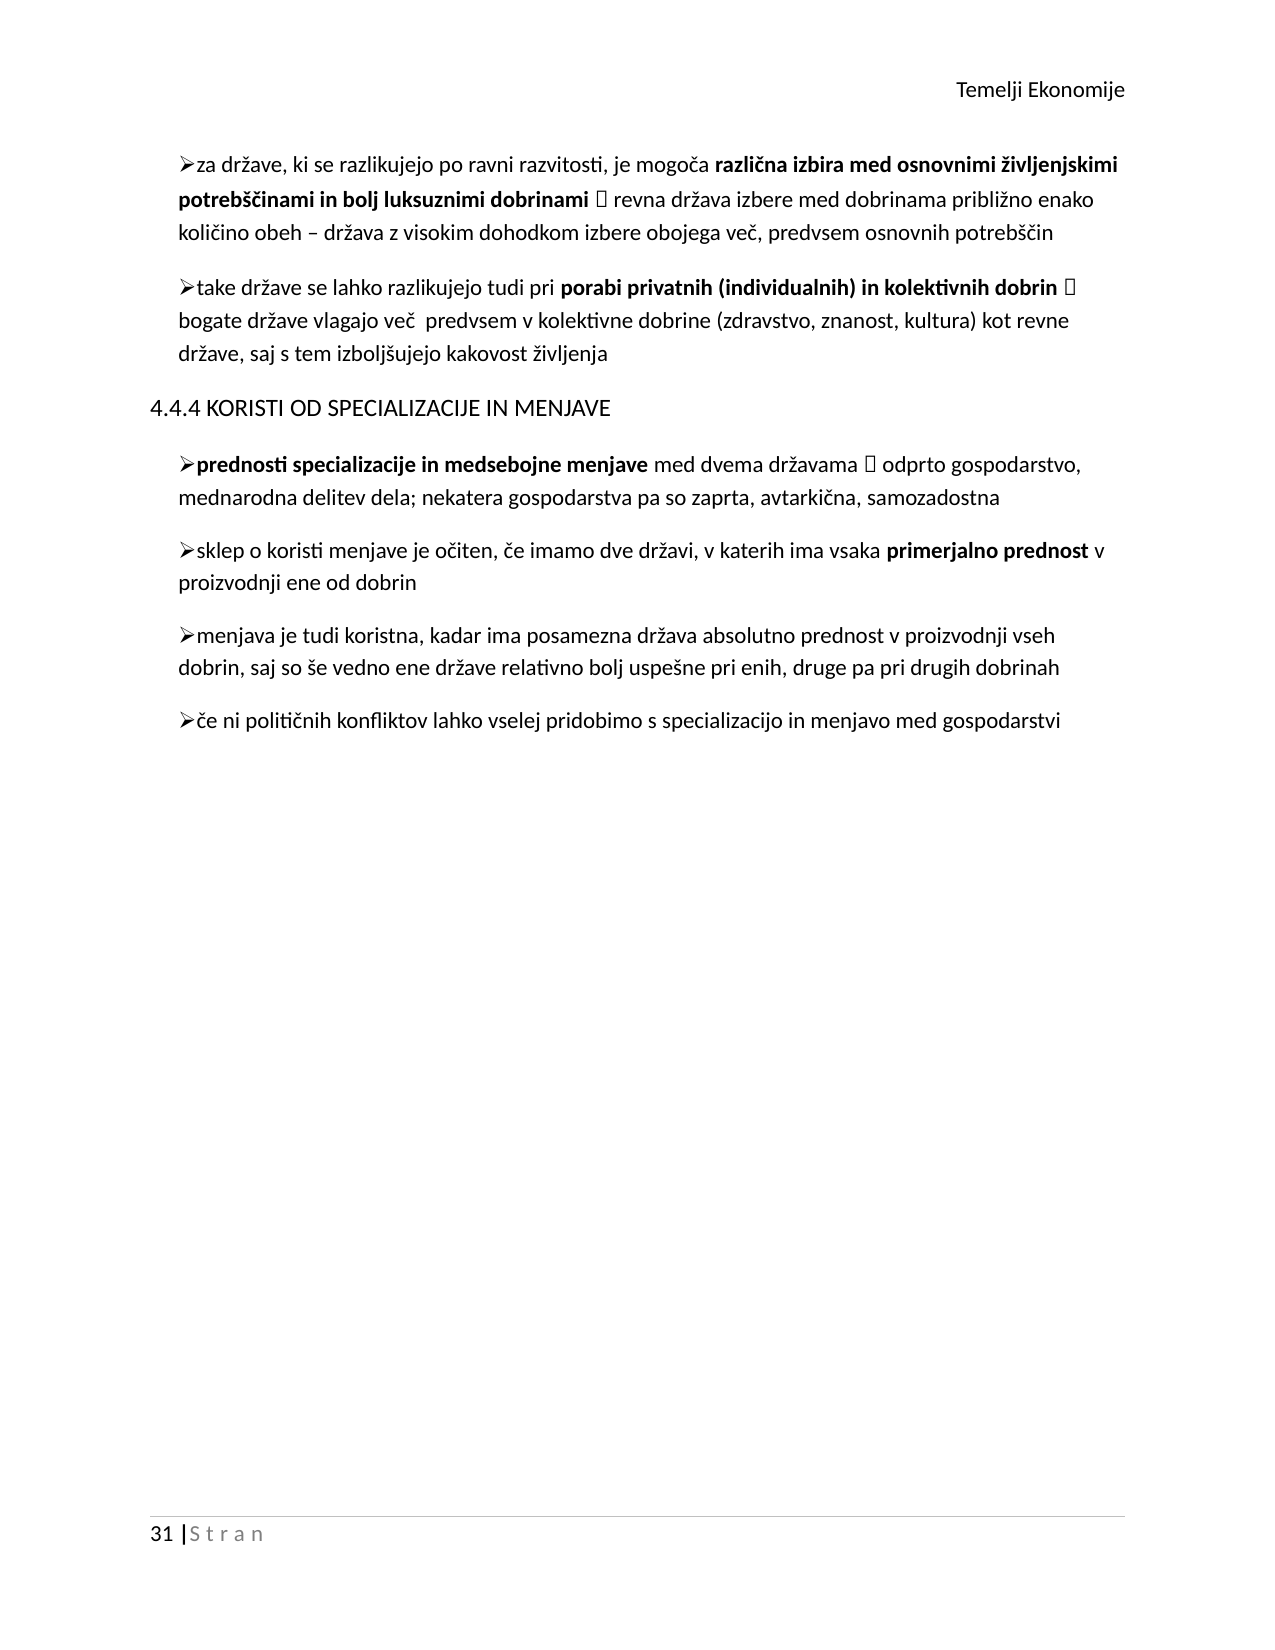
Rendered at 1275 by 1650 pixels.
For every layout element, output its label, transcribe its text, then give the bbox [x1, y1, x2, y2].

list prednosti specializacije in medsebojne menjave med dvema državama  odprto gospodarstvo, mednarodna delitev dela; nekatera gospodarstva pa so zaprta, avtarkična, samozadostna [178, 448, 1125, 511]
text 4.4.4 KORISTI OD SPECIALIZACIJE IN MENJAVE [150, 392, 1125, 422]
list sklep o koristi menjave je očiten, če imamo dve državi, v katerih ima vsaka primerjalno prednost v proizvodnji ene od dobrin [178, 536, 1125, 596]
list za države, ki se razlikujejo po ravni razvitosti, je mogoča različna izbira med osnovnimi življenjskimi potrebščinami in bolj luksuznimi dobrinami  revna država izbere med dobrinama približno enako količino obeh – država z visokim dohodkom izbere obojega več, predvsem osnovnih potrebščin [178, 150, 1125, 246]
list če ni političnih konfliktov lahko vselej pridobimo s specializacijo in menjavo med gospodarstvi [178, 706, 1125, 734]
list menjava je tudi koristna, kadar ima posamezna država absolutno prednost v proizvodnji vseh dobrin, saj so še vedno ene države relativno bolj uspešne pri enih, druge pa pri drugih dobrinah [178, 621, 1125, 681]
list take države se lahko razlikujejo tudi pri porabi privatnih (individualnih) in kolektivnih dobrin  bogate države vlagajo več predvsem v kolektivne dobrine (zdravstvo, znanost, kultura) kot revne države, saj s tem izboljšujejo kakovost življenja [178, 271, 1125, 367]
